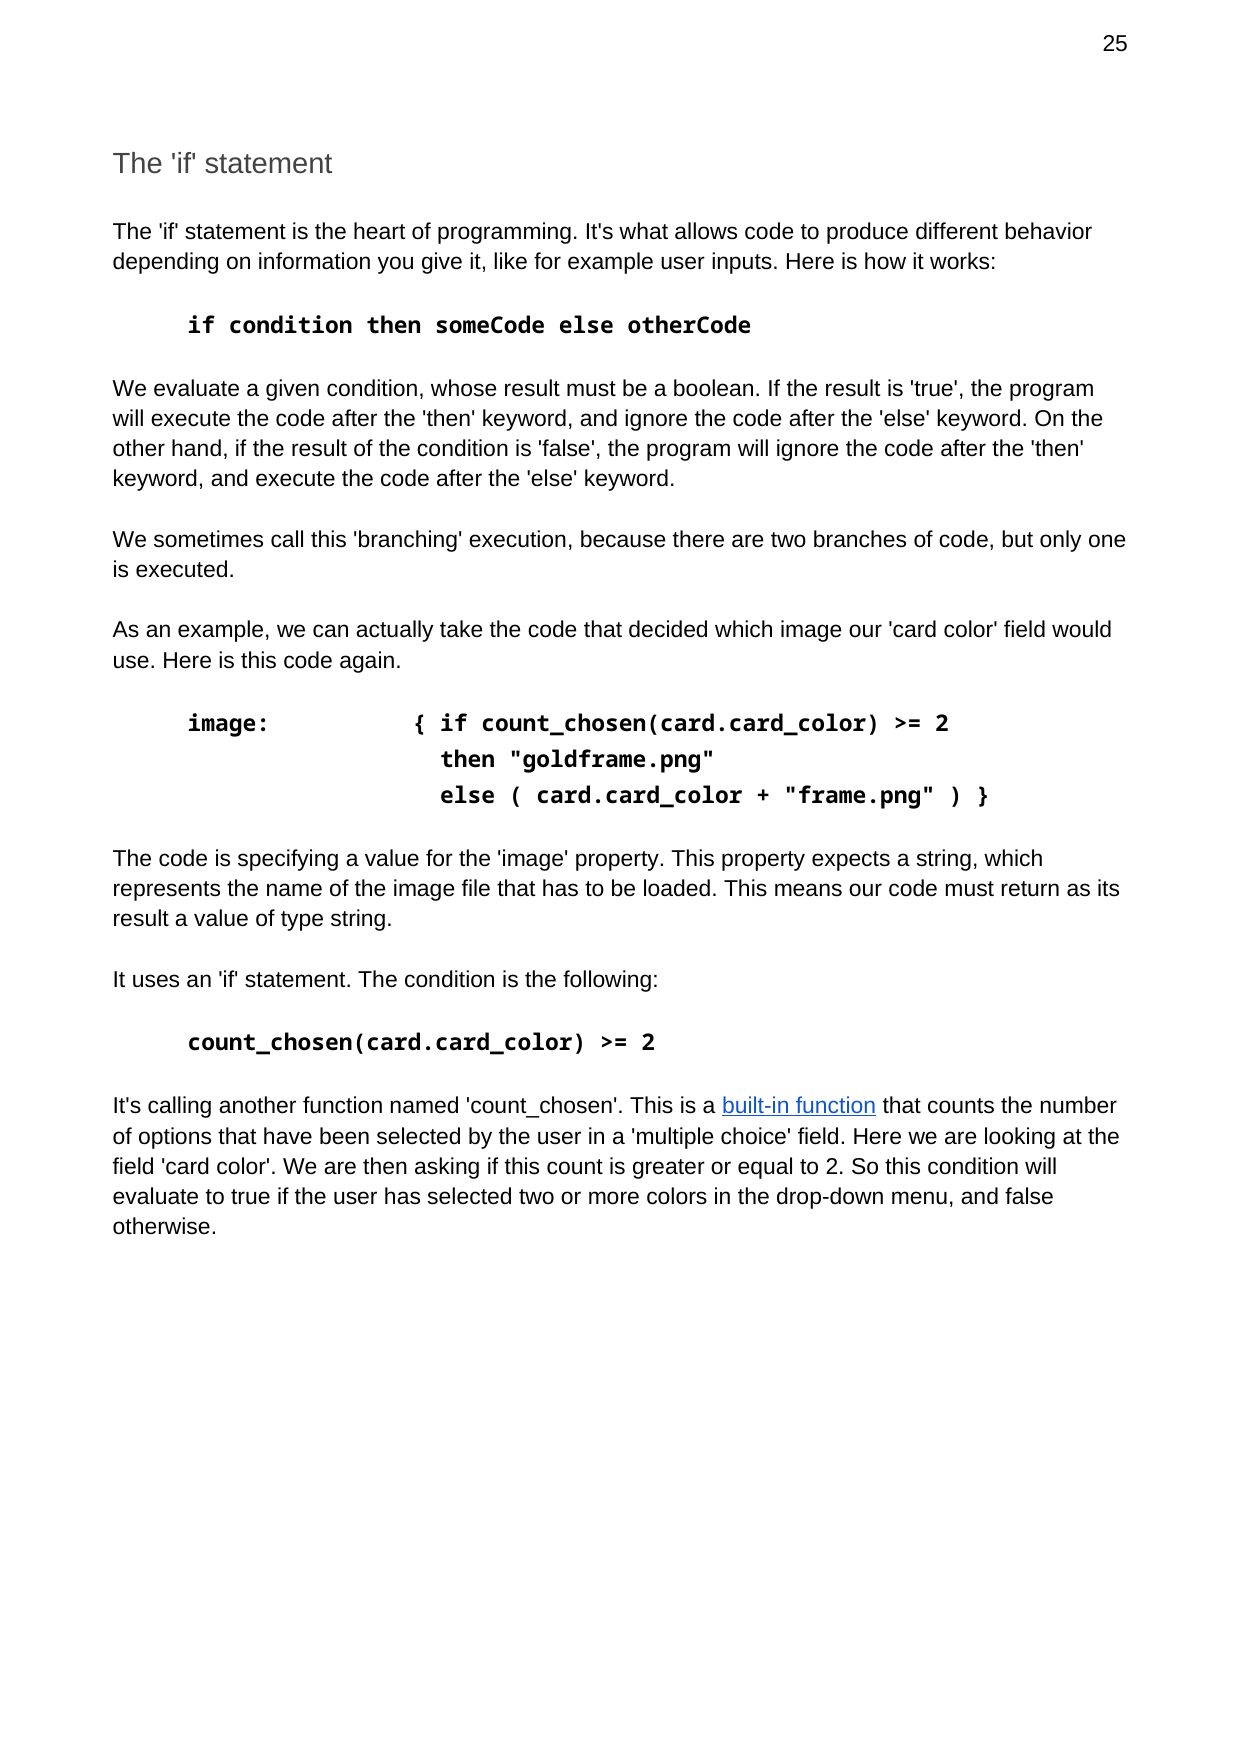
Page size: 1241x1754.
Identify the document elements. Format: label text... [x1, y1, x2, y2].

text We evaluate a given condition, whose result must be a boolean. If the result is 'true', the program will execute the code after the 'then' keyword, and ignore the code after the 'else' keyword. On the other hand, if the result of the condition is 'false', the program will ignore the code after the 'then' keyword, and execute the code after the 'else' keyword. [112, 375, 1128, 492]
text It uses an 'if' statement. The condition is the following: [112, 966, 1128, 992]
text if condition then someCode else otherCode [112, 308, 1128, 340]
text else ( card.card_color + "frame.png" ) } [112, 779, 1128, 810]
text count_chosen(card.card_color) >= 2 [112, 1026, 1128, 1057]
text As an example, we can actually take the code that decided which image our 'card color' field would use. Here is this code again. [112, 616, 1128, 673]
text We sometimes call this 'branching' execution, because there are two branches of code, but only one is executed. [112, 526, 1128, 582]
text The code is specifying a value for the 'image' property. This property expects a string, which represents the name of the image file that has to be loaded. This means our code must return as its result a value of type string. [112, 845, 1128, 932]
text It's calling another function named 'count_chosen'. This is a built-in function that counts the number of options that have been selected by the user in a 'multiple choice' field. Here we are looking at the field 'card color'. We are then asking if this count is greater or equal to 2. So this condition will evaluate to true if the user has selected two or more colors in the drop-down menu, and false otherwise. [112, 1092, 1128, 1239]
text then "goldframe.png" [112, 743, 1128, 774]
text image: { if count_chosen(card.card_color) >= 2 [112, 707, 1128, 738]
text The 'if' statement is the heart of programming. It's what allows code to produce different behavior depending on information you give it, like for example user inputs. Here is how it works: [112, 218, 1128, 274]
subtitle The 'if' statement [112, 146, 1128, 179]
